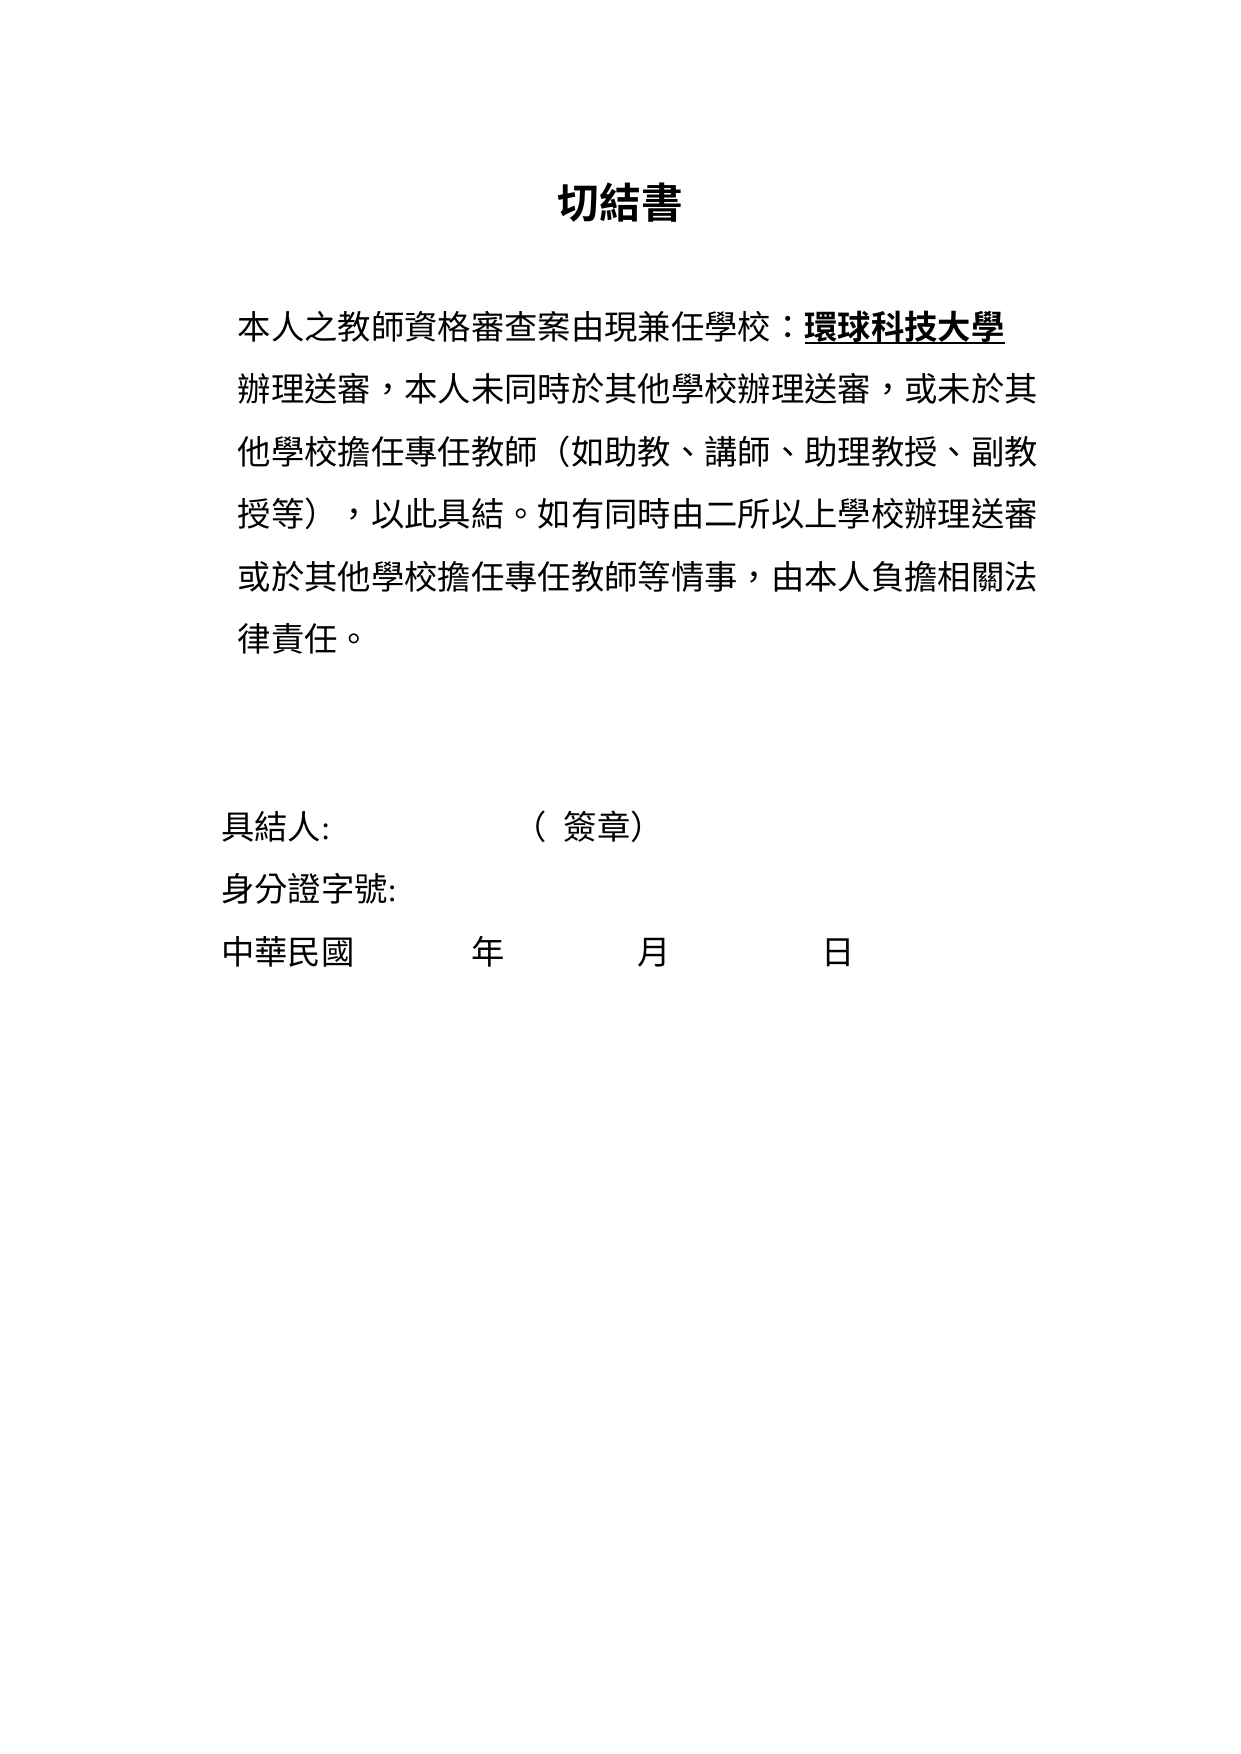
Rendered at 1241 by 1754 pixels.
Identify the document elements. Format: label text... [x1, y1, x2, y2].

text 具結人: （ 簽章） [187, 783, 1053, 846]
text 身分證字號: [187, 846, 1053, 908]
text 切結書 [187, 158, 1053, 221]
text 本人之教師資格審查案由現兼任學校：環球科技大學 [238, 283, 1053, 346]
text 辦理送審，本人未同時於其他學校辦理送審，或未於其他學校擔任專任教師（如助教、講師、助理教授、副教授等），以此具結。如有同時由二所以上學校辦理送審或於其他學校擔任專任教師等情事，由本人負擔相關法律責任。 [238, 346, 1053, 658]
text 中華民國 年 月 日 [187, 908, 1053, 971]
